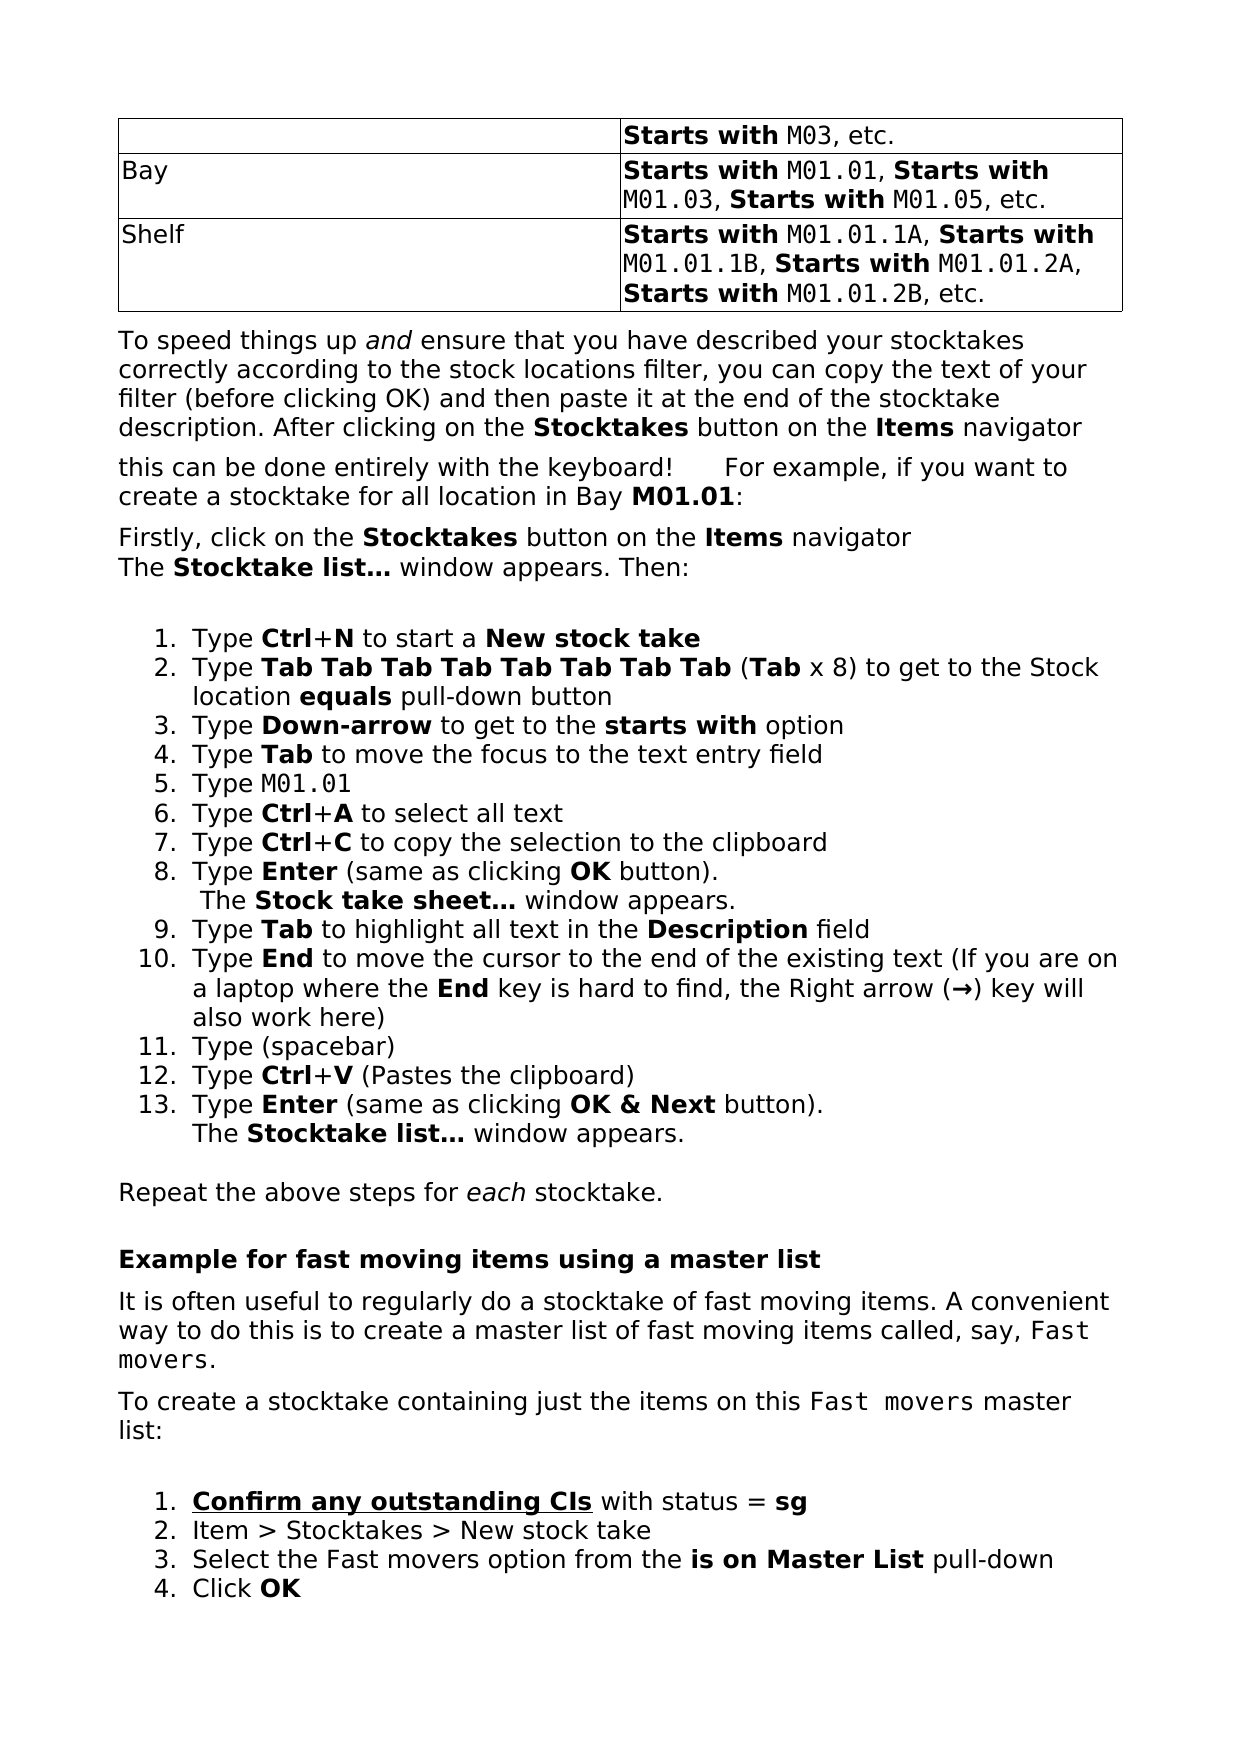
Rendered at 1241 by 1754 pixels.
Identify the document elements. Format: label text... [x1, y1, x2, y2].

list Type Ctrl+V (Pastes the clipboard) [177, 1061, 1122, 1091]
list Type Tab to highlight all text in the Description field [177, 916, 1122, 945]
table_cell Shelf [119, 219, 620, 311]
table_cell [119, 119, 620, 153]
text Firstly, click on the Stocktakes button on the Items navigator The Stocktake list… window appears. Then: [118, 523, 1122, 582]
table_cell Starts with M01.01.1A, Starts with M01.01.1B, Starts with M01.01.2A, Starts with M01.01.2B, etc. [621, 219, 1122, 311]
list Type Ctrl+C to copy the selection to the clipboard [177, 828, 1122, 857]
list Type End to move the cursor to the end of the existing text (If you are on a laptop where the End key is hard to find, the Right arrow (→) key will also work here) [177, 945, 1122, 1032]
list Type Ctrl+A to select all text [177, 799, 1122, 828]
list Type Down-arrow to get to the starts with option [177, 711, 1122, 741]
list Type Tab to move the focus to the text entry field [177, 741, 1122, 770]
text To speed things up and ensure that you have described your stocktakes correctly according to the stock locations filter, you can copy the text of your filter (before clicking OK) and then paste it at the end of the stocktake description. After clicking on the Stocktakes button on the Items navigator this can be done entirely with the keyboard! For example, if you want to create a stocktake for all location in Bay M01.01: [118, 326, 1122, 511]
text To create a stocktake containing just the items on this Fast movers master list: [118, 1387, 1122, 1445]
subtitle Example for fast moving items using a master list [118, 1245, 1122, 1274]
list Type Enter (same as clicking OK button). The Stock take sheet… window appears. [177, 857, 1122, 916]
text It is often useful to regularly do a stocktake of fast moving items. A convenient way to do this is to create a master list of fast moving items called, say, Fast movers. [118, 1287, 1122, 1374]
list Item > Stocktakes > New stock take [177, 1516, 1122, 1545]
list Type M01.01 [177, 770, 1122, 799]
list Type Tab Tab Tab Tab Tab Tab Tab Tab (Tab x 8) to get to the Stock location equals pull-down button [177, 653, 1122, 711]
table_cell Starts with M01.01, Starts with M01.03, Starts with M01.05, etc. [621, 154, 1122, 217]
table_cell Bay [119, 154, 620, 217]
list Select the Fast movers option from the is on Master List pull-down [177, 1545, 1122, 1574]
list Confirm any outstanding CIs with status = sg [177, 1487, 1122, 1516]
table_cell Starts with M03, etc. [621, 119, 1122, 153]
list Click OK [177, 1574, 1122, 1604]
list Type Enter (same as clicking OK & Next button). The Stocktake list… window appears. [177, 1091, 1122, 1149]
list Type Ctrl+N to start a New stock take [177, 624, 1122, 653]
list Type (spacebar) [177, 1032, 1122, 1061]
text Repeat the above steps for each stocktake. [118, 1178, 1122, 1207]
